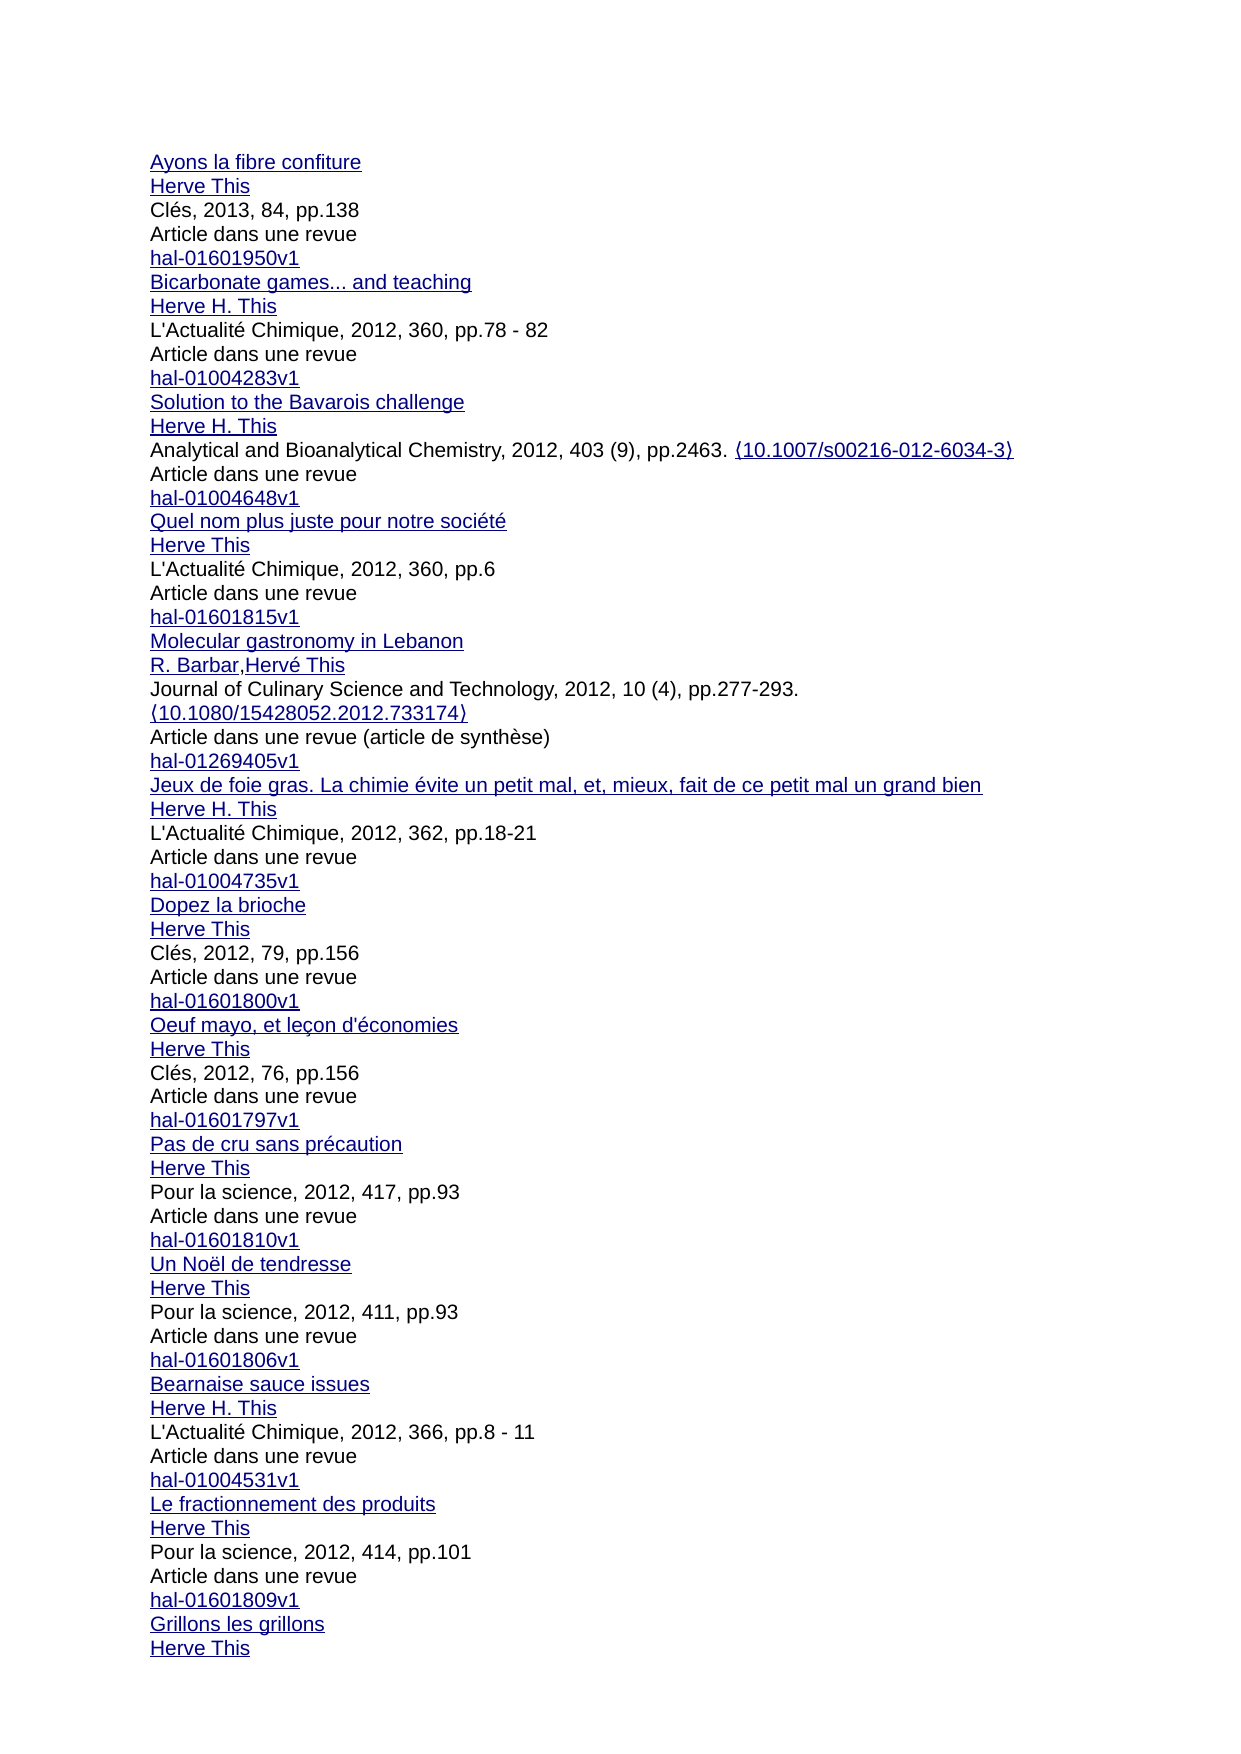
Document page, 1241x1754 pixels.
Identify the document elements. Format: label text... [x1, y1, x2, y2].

table_cell Solution to the Bavarois challenge Herve H. This Analytical and Bioanalytical Chemistry, 2012, 403 (9), pp.2463. ⟨10.1007/s00216-012-6034-3⟩ Article dans une revue hal-01004648v1 [150, 390, 1090, 509]
table_cell Oeuf mayo, et leçon d'économies Herve This Clés, 2012, 76, pp.156 Article dans une revue hal-01601797v1 [150, 1013, 1090, 1132]
table_cell Jeux de foie gras. La chimie évite un petit mal, et, mieux, fait de ce petit mal un grand bien Herve H. This L'Actualité Chimique, 2012, 362, pp.18-21 Article dans une revue hal-01004735v1 [150, 773, 1090, 893]
table_cell Un Noël de tendresse Herve This Pour la science, 2012, 411, pp.93 Article dans une revue hal-01601806v1 [150, 1252, 1090, 1372]
table_cell Ayons la fibre confiture Herve This Clés, 2013, 84, pp.138 Article dans une revue hal-01601950v1 [150, 150, 1090, 270]
table_cell Molecular gastronomy in Lebanon R. Barbar,Hervé This Journal of Culinary Science and Technology, 2012, 10 (4), pp.277-293. ⟨10.1080/15428052.2012.733174⟩ Article dans une revue (article de synthèse) hal-01269405v1 [150, 629, 1090, 773]
table_cell Pas de cru sans précaution Herve This Pour la science, 2012, 417, pp.93 Article dans une revue hal-01601810v1 [150, 1132, 1090, 1252]
table_cell Bicarbonate games... and teaching Herve H. This L'Actualité Chimique, 2012, 360, pp.78 - 82 Article dans une revue hal-01004283v1 [150, 270, 1090, 389]
table_cell Bearnaise sauce issues Herve H. This L'Actualité Chimique, 2012, 366, pp.8 - 11 Article dans une revue hal-01004531v1 [150, 1372, 1090, 1492]
table_cell Dopez la brioche Herve This Clés, 2012, 79, pp.156 Article dans une revue hal-01601800v1 [150, 893, 1090, 1012]
table_cell Quel nom plus juste pour notre société Herve This L'Actualité Chimique, 2012, 360, pp.6 Article dans une revue hal-01601815v1 [150, 509, 1090, 629]
table_cell Grillons les grillons Herve This [150, 1611, 1090, 1659]
table_cell Le fractionnement des produits Herve This Pour la science, 2012, 414, pp.101 Article dans une revue hal-01601809v1 [150, 1492, 1090, 1611]
